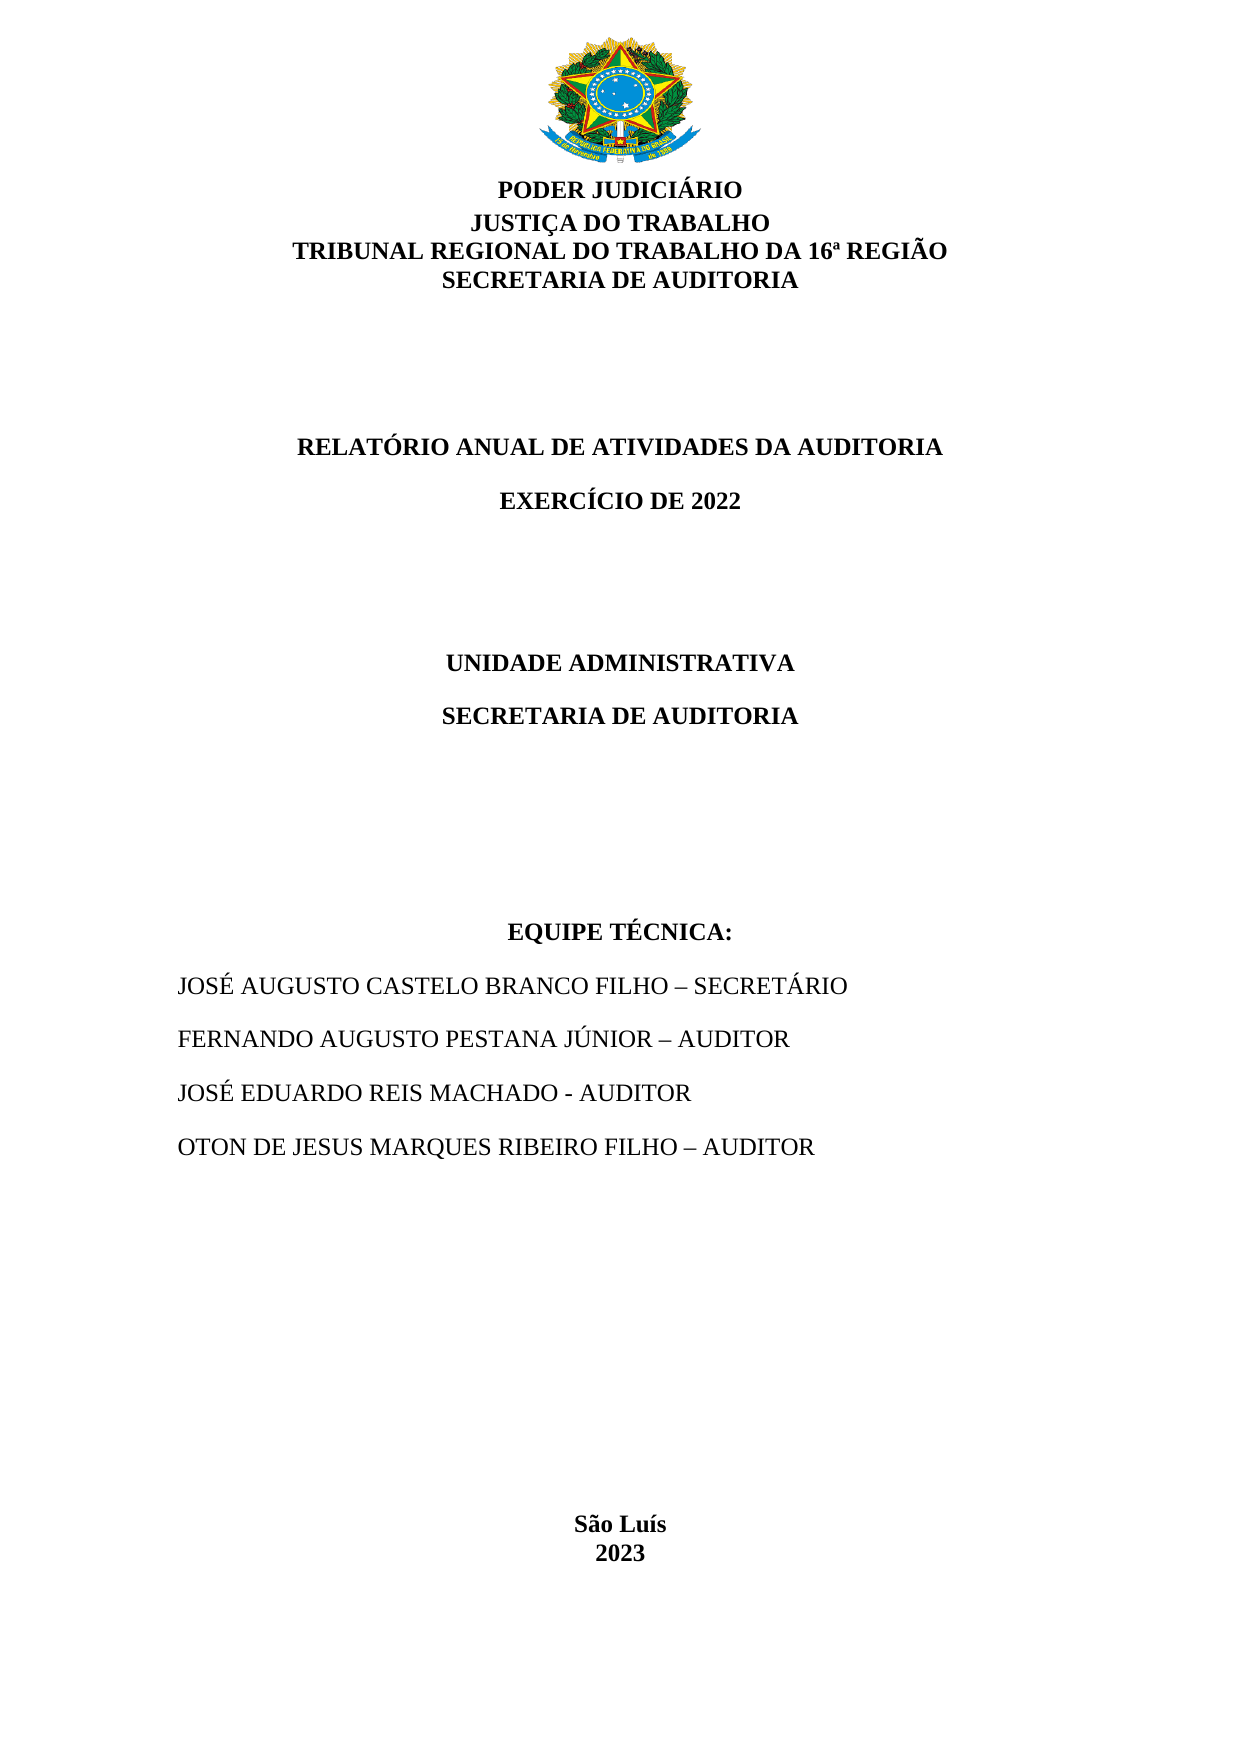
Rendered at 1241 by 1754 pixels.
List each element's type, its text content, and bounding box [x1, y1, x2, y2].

text RELATÓRIO ANUAL DE ATIVIDADES DA AUDITORIA [177, 432, 1063, 461]
text FERNANDO AUGUSTO PESTANA JÚNIOR – AUDITOR [177, 1024, 1063, 1053]
text JOSÉ AUGUSTO CASTELO BRANCO FILHO – SECRETÁRIO [177, 971, 1063, 999]
text UNIDADE ADMINISTRATIVA [177, 648, 1063, 676]
picture [536, 36, 702, 169]
text São Luís [177, 1509, 1063, 1538]
text SECRETARIA DE AUDITORIA [177, 701, 1063, 730]
text EXERCÍCIO DE 2022 [177, 486, 1063, 515]
text OTON DE JESUS MARQUES RIBEIRO FILHO – AUDITOR [177, 1132, 1063, 1161]
text EQUIPE TÉCNICA: [177, 917, 1063, 946]
text 2023 [177, 1538, 1063, 1567]
text JOSÉ EDUARDO REIS MACHADO - AUDITOR [177, 1078, 1063, 1107]
